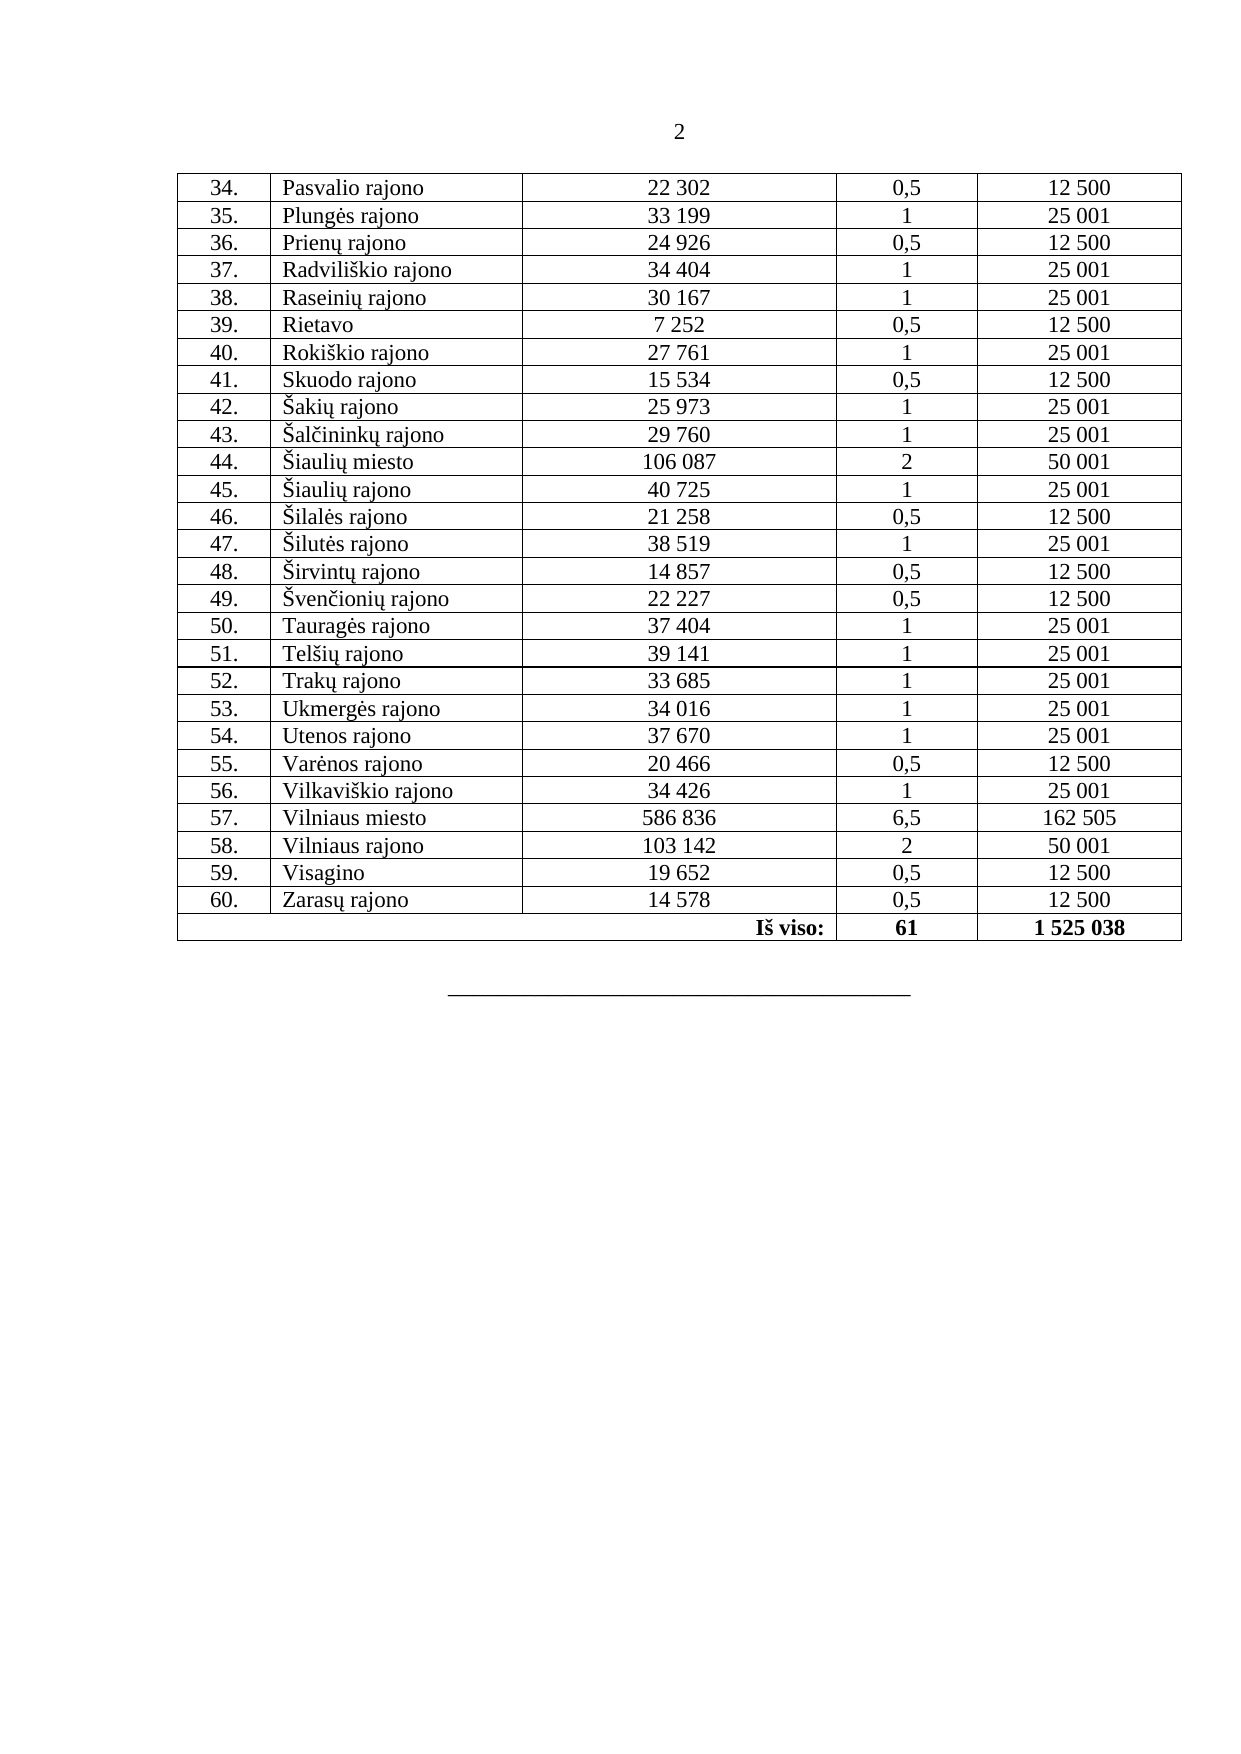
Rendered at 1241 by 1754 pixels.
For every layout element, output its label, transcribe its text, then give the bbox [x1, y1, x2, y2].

table_cell 0,5 [837, 859, 977, 886]
table_cell 103 142 [523, 832, 836, 858]
table_cell 22 302 [523, 174, 836, 201]
table_cell Šiaulių rajono [271, 476, 522, 502]
table_cell 12 500 [978, 311, 1181, 338]
table_cell 1 [837, 476, 977, 502]
table_cell 52. [178, 668, 270, 694]
table_cell Varėnos rajono [271, 750, 522, 776]
table_cell 25 001 [978, 284, 1181, 310]
table_cell 50 001 [978, 448, 1181, 474]
table_cell 48. [178, 558, 270, 584]
table_cell 1 [837, 613, 977, 639]
table_cell 49. [178, 585, 270, 612]
table_cell 14 857 [523, 558, 836, 584]
table_cell 25 001 [978, 421, 1181, 447]
table_cell 12 500 [978, 585, 1181, 612]
table_cell 60. [178, 887, 270, 913]
table_cell 34 016 [523, 695, 836, 721]
table_cell 34. [178, 174, 270, 201]
table_cell 24 926 [523, 229, 836, 255]
table_cell 7 252 [523, 311, 836, 338]
table_cell 1 [837, 777, 977, 803]
table_cell 12 500 [978, 229, 1181, 255]
table_cell 34 426 [523, 777, 836, 803]
table_cell 25 001 [978, 530, 1181, 557]
table_cell 1 [837, 722, 977, 748]
table_cell 40. [178, 339, 270, 365]
table_cell Širvintų rajono [271, 558, 522, 584]
table_cell Telšių rajono [271, 640, 522, 666]
table_cell 25 001 [978, 394, 1181, 420]
table_cell 37 670 [523, 722, 836, 748]
table_cell Tauragės rajono [271, 613, 522, 639]
table_cell 25 001 [978, 339, 1181, 365]
table_cell 41. [178, 366, 270, 392]
table_cell 1 525 038 [978, 914, 1181, 940]
table_cell Plungės rajono [271, 202, 522, 228]
table_cell 38. [178, 284, 270, 310]
table_cell 14 578 [523, 887, 836, 913]
table_cell Pasvalio rajono [271, 174, 522, 201]
table_cell 12 500 [978, 859, 1181, 886]
table_cell 53. [178, 695, 270, 721]
table_cell 22 227 [523, 585, 836, 612]
table_cell 39. [178, 311, 270, 338]
table_cell 55. [178, 750, 270, 776]
table_cell Prienų rajono [271, 229, 522, 255]
table_cell 46. [178, 503, 270, 529]
table_cell Visagino [271, 859, 522, 886]
table_cell 40 725 [523, 476, 836, 502]
table_cell 12 500 [978, 750, 1181, 776]
table_cell Švenčionių rajono [271, 585, 522, 612]
table_cell 12 500 [978, 174, 1181, 201]
table_cell 1 [837, 202, 977, 228]
table_cell 106 087 [523, 448, 836, 474]
table_cell 39 141 [523, 640, 836, 666]
table_cell 1 [837, 339, 977, 365]
table_cell 25 001 [978, 613, 1181, 639]
table_cell 30 167 [523, 284, 836, 310]
table_cell 27 761 [523, 339, 836, 365]
table_cell 57. [178, 804, 270, 831]
table_cell 0,5 [837, 503, 977, 529]
table_cell 56. [178, 777, 270, 803]
table_cell 0,5 [837, 229, 977, 255]
table_cell 21 258 [523, 503, 836, 529]
table_cell 34 404 [523, 256, 836, 283]
table_cell Vilniaus miesto [271, 804, 522, 831]
table_cell Raseinių rajono [271, 284, 522, 310]
table_cell 12 500 [978, 503, 1181, 529]
table_cell 42. [178, 394, 270, 420]
table_cell 37 404 [523, 613, 836, 639]
table_cell Ukmergės rajono [271, 695, 522, 721]
table_cell 61 [837, 914, 977, 940]
table_cell Zarasų rajono [271, 887, 522, 913]
table_cell 58. [178, 832, 270, 858]
table_cell 37. [178, 256, 270, 283]
table_cell Radviliškio rajono [271, 256, 522, 283]
table_cell 2 [837, 832, 977, 858]
table_cell 25 001 [978, 777, 1181, 803]
table_cell Rokiškio rajono [271, 339, 522, 365]
table_cell Iš viso: [178, 914, 836, 940]
table_cell 0,5 [837, 558, 977, 584]
table_cell 0,5 [837, 887, 977, 913]
table_cell 25 001 [978, 722, 1181, 748]
table_cell 44. [178, 448, 270, 474]
table_cell 43. [178, 421, 270, 447]
table_cell 1 [837, 394, 977, 420]
table_cell 19 652 [523, 859, 836, 886]
table_cell 54. [178, 722, 270, 748]
table_cell Šilalės rajono [271, 503, 522, 529]
table_cell Vilkaviškio rajono [271, 777, 522, 803]
table_cell 0,5 [837, 585, 977, 612]
table_cell 25 973 [523, 394, 836, 420]
table_cell 36. [178, 229, 270, 255]
table_cell 1 [837, 640, 977, 666]
table_cell 25 001 [978, 695, 1181, 721]
table_cell Rietavo [271, 311, 522, 338]
table_cell 2 [837, 448, 977, 474]
table_cell 12 500 [978, 366, 1181, 392]
table_cell 59. [178, 859, 270, 886]
table_cell 15 534 [523, 366, 836, 392]
table_cell 20 466 [523, 750, 836, 776]
table_cell 1 [837, 668, 977, 694]
table_cell 25 001 [978, 668, 1181, 694]
table_cell Skuodo rajono [271, 366, 522, 392]
table_cell 0,5 [837, 366, 977, 392]
table_cell 25 001 [978, 256, 1181, 283]
table_cell 25 001 [978, 202, 1181, 228]
table_cell 38 519 [523, 530, 836, 557]
table_cell 50 001 [978, 832, 1181, 858]
table_cell 47. [178, 530, 270, 557]
table_cell 162 505 [978, 804, 1181, 831]
table_cell 35. [178, 202, 270, 228]
table_cell 33 685 [523, 668, 836, 694]
table_cell Vilniaus rajono [271, 832, 522, 858]
table_cell 51. [178, 640, 270, 666]
table_cell 1 [837, 256, 977, 283]
table_cell 1 [837, 530, 977, 557]
table_cell 25 001 [978, 640, 1181, 666]
table_cell Utenos rajono [271, 722, 522, 748]
table_cell 33 199 [523, 202, 836, 228]
table_cell 0,5 [837, 750, 977, 776]
table_cell 45. [178, 476, 270, 502]
table_cell 50. [178, 613, 270, 639]
table_cell 1 [837, 695, 977, 721]
table_cell 6,5 [837, 804, 977, 831]
table_cell Šakių rajono [271, 394, 522, 420]
table_cell Šilutės rajono [271, 530, 522, 557]
table_cell 12 500 [978, 887, 1181, 913]
table_cell Šiaulių miesto [271, 448, 522, 474]
table_cell 586 836 [523, 804, 836, 831]
table_cell 25 001 [978, 476, 1181, 502]
table_cell 0,5 [837, 174, 977, 201]
text _____________________________________ [177, 970, 1181, 999]
table_cell 12 500 [978, 558, 1181, 584]
table_cell 29 760 [523, 421, 836, 447]
table_cell Trakų rajono [271, 668, 522, 694]
table_cell Šalčininkų rajono [271, 421, 522, 447]
table_cell 1 [837, 421, 977, 447]
table_cell 1 [837, 284, 977, 310]
table_cell 0,5 [837, 311, 977, 338]
